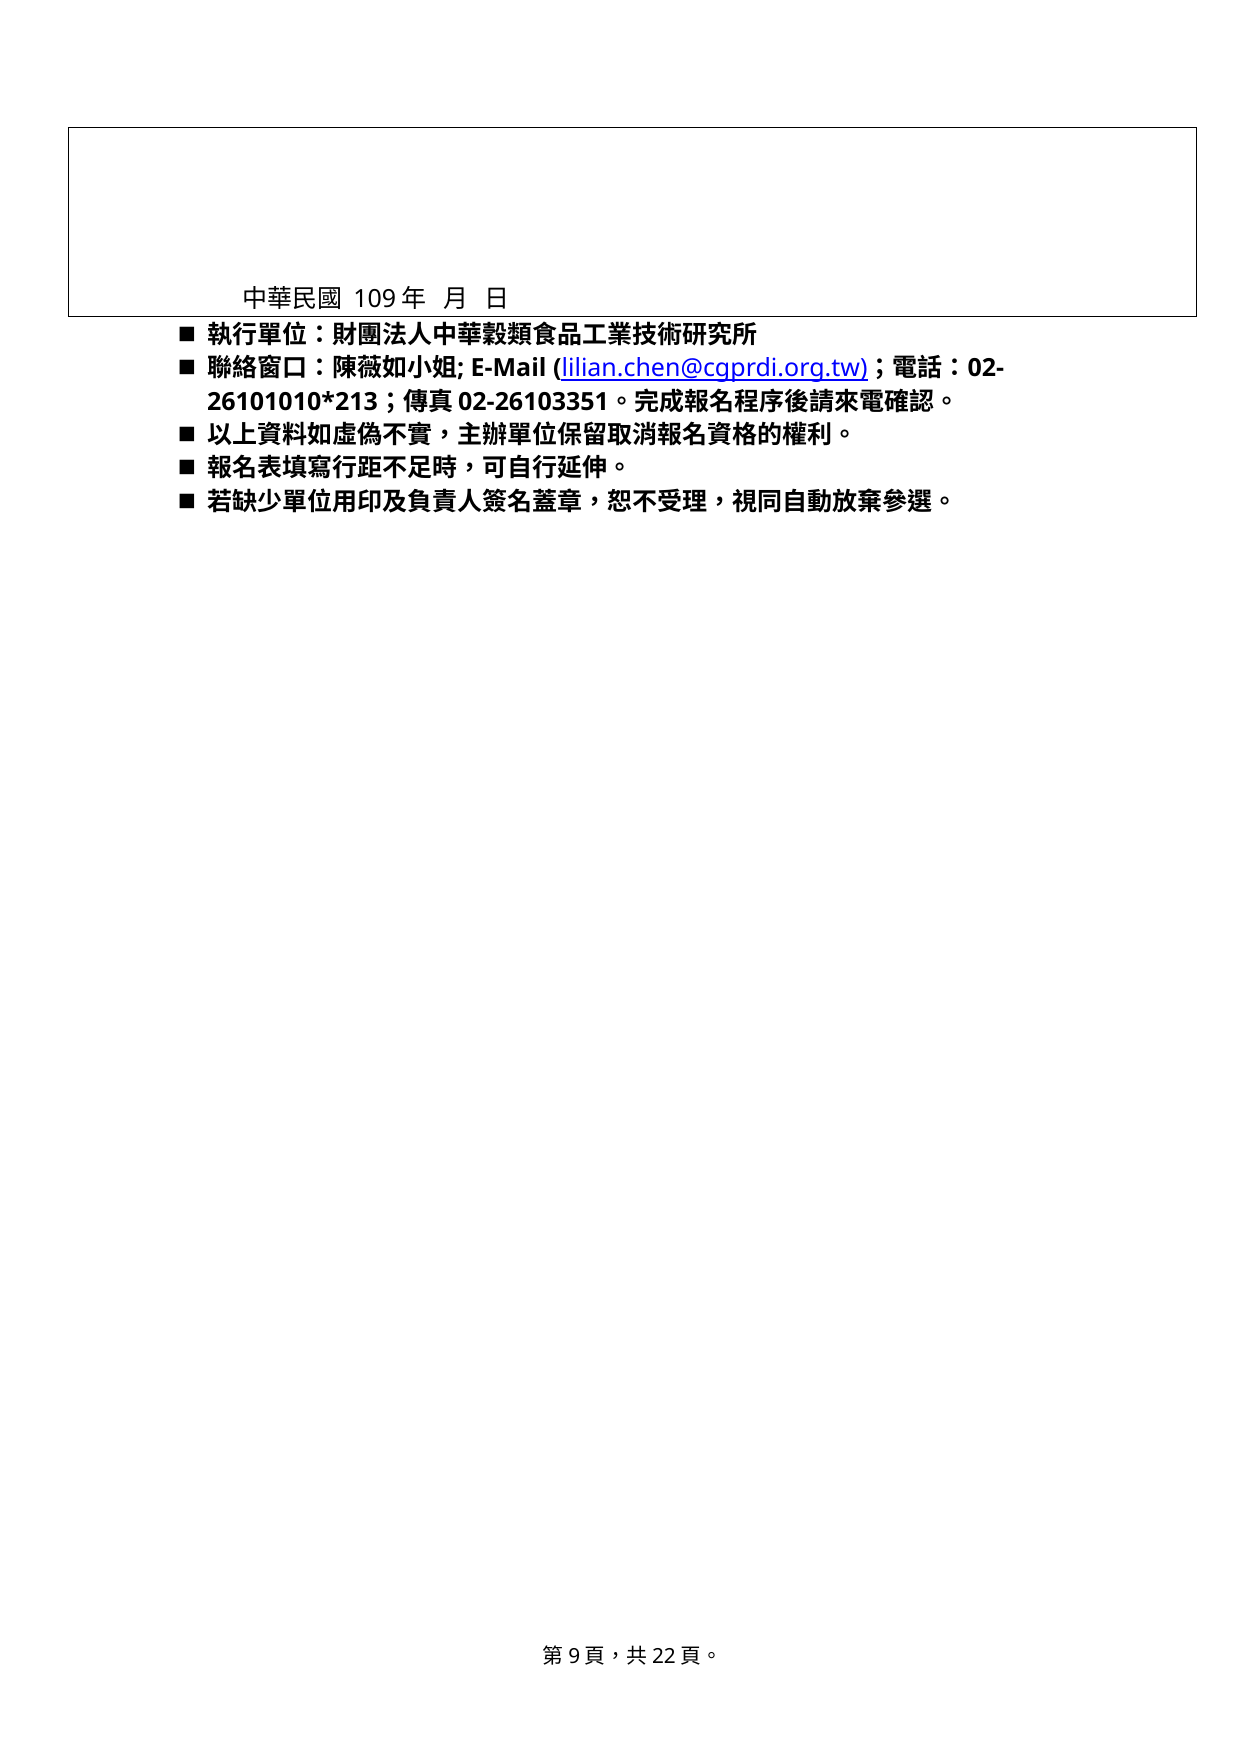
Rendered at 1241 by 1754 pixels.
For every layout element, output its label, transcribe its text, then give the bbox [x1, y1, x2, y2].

list 若缺少單位用印及負責人簽名蓋章，恕不受理，視同自動放棄參選。 [177, 483, 1087, 517]
table_cell 中華民國 109年 月 日 [69, 128, 1196, 316]
list 聯絡窗口：陳薇如小姐; E-Mail (lilian.chen@cgprdi.org.tw)；電話：02-26101010*213；傳真02-26103351。完成報名程序後請來電確認。 [177, 350, 1136, 417]
list 以上資料如虛偽不實，主辦單位保留取消報名資格的權利。 [177, 417, 1087, 450]
list 報名表填寫行距不足時，可自行延伸。 [177, 450, 1087, 483]
list 執行單位：財團法人中華穀類食品工業技術研究所 [177, 317, 1136, 350]
